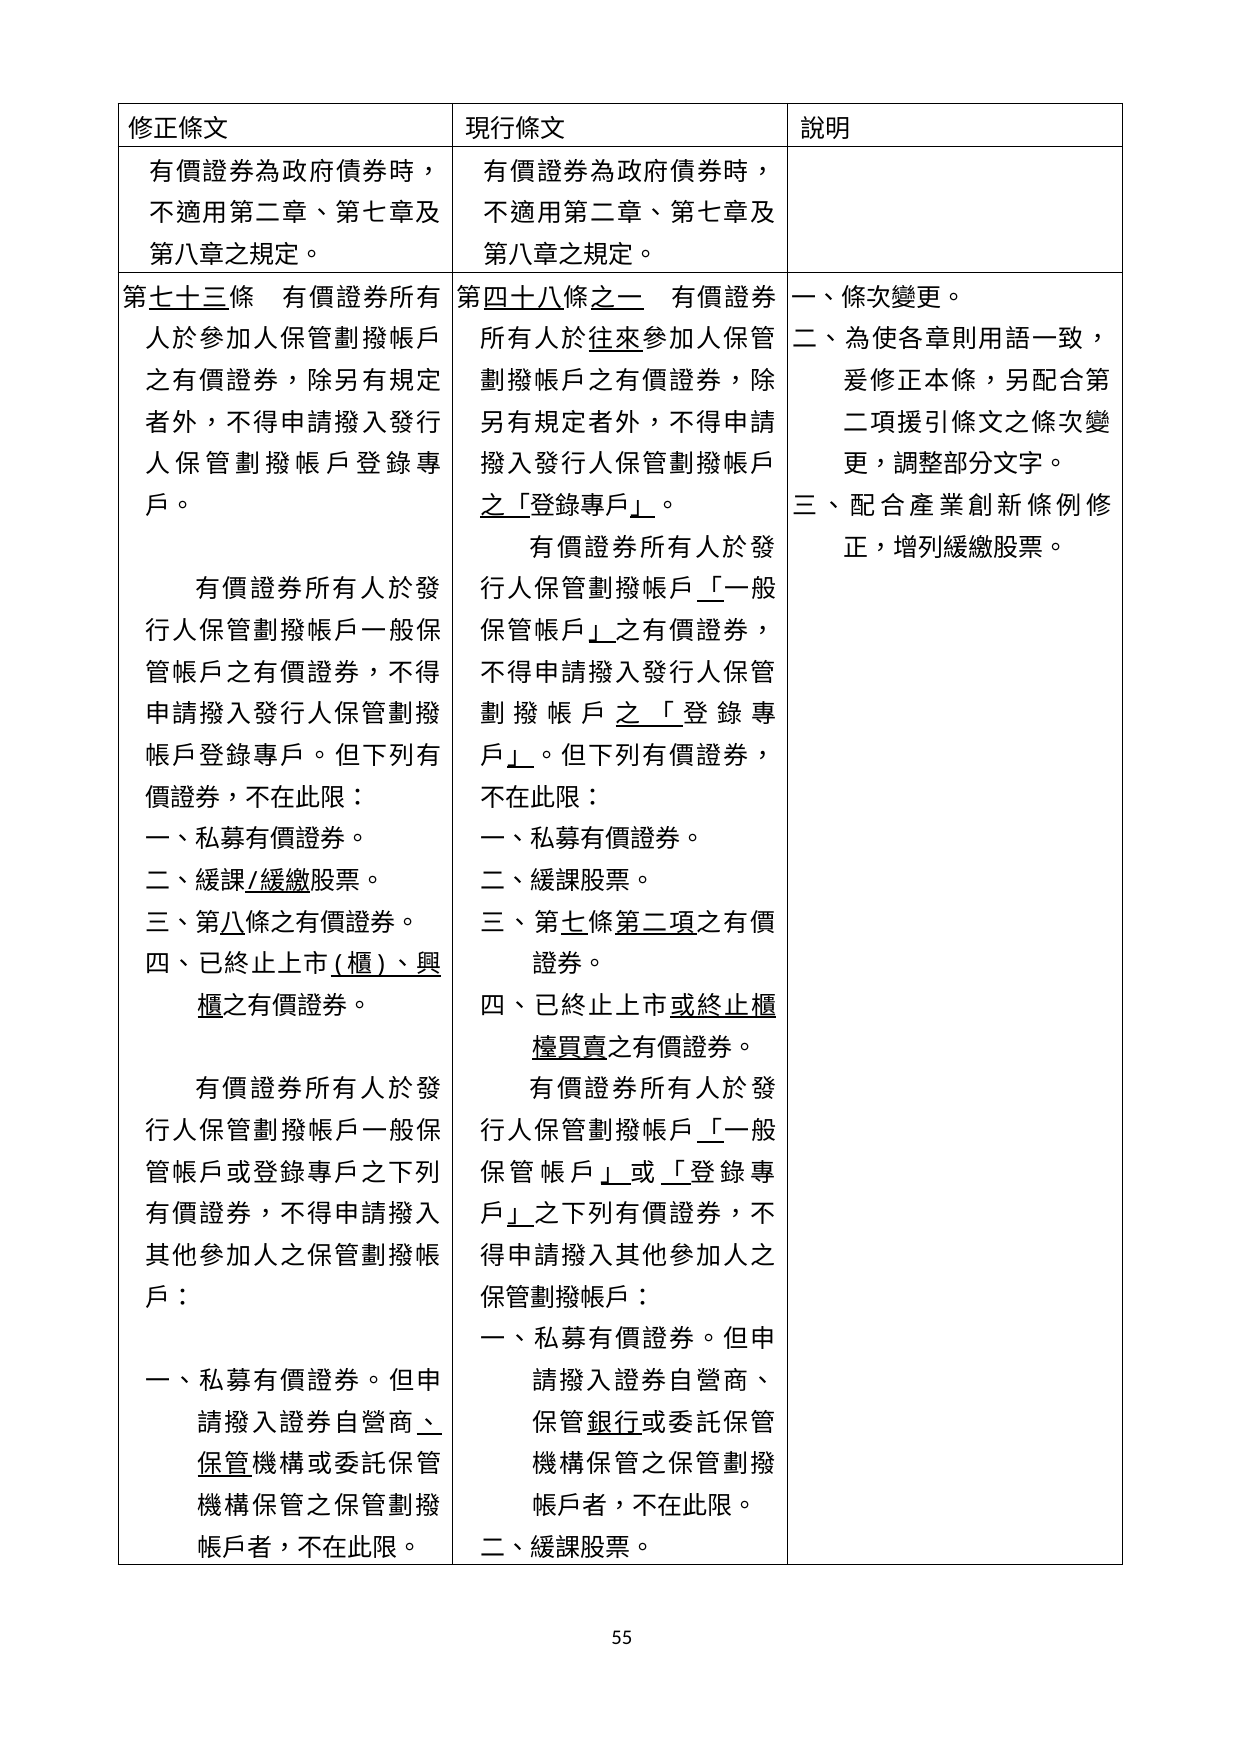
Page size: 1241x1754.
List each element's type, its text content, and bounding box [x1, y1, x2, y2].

table_cell 有價證券為政府債券時，不適用第二章、第七章及第八章之規定。 [453, 147, 787, 272]
table_cell 第七十三條 有價證券所有人於參加人保管劃撥帳戶之有價證券，除另有規定者外，不得申請撥入發行人保管劃撥帳戶登錄專戶。 有價證券所有人於發行人保管劃撥帳戶一般保管帳戶之有價證券，不得申請撥入發行人保管劃撥帳戶登錄專戶。但下列有價證券，不在此限： 一、私募有價證券。 二、緩課/緩繳股票。 三、第八條之有價證券。 四、已終止上市(櫃)、興櫃之有價證券。 有價證券所有人於發行人保管劃撥帳戶一般保管帳戶或登錄專戶之下列有價證券，不得申請撥入其他參加人之保管劃撥帳戶： 一、私募有價證券。但申請撥入證券自營商、保管機構或委託保管機構保管之保管劃撥帳戶者，不在此限。 [119, 273, 452, 1564]
table_cell 第四十八條之一 有價證券所有人於往來參加人保管劃撥帳戶之有價證券，除另有規定者外，不得申請撥入發行人保管劃撥帳戶之「登錄專戶」。 有價證券所有人於發行人保管劃撥帳戶「一般保管帳戶」之有價證券，不得申請撥入發行人保管劃撥帳戶之「登錄專戶」。但下列有價證券，不在此限： 一、私募有價證券。 二、緩課股票。 三、第七條第二項之有價證券。 四、已終止上市或終止櫃檯買賣之有價證券。 有價證券所有人於發行人保管劃撥帳戶「一般保管帳戶」或「登錄專戶」之下列有價證券，不得申請撥入其他參加人之保管劃撥帳戶： 一、私募有價證券。但申請撥入證券自營商、保管銀行或委託保管機構保管之保管劃撥帳戶者，不在此限。 二、緩課股票。 [453, 273, 787, 1564]
table_cell 有價證券為政府債券時，不適用第二章、第七章及第八章之規定。 [119, 147, 452, 272]
table_header 修正條文 [119, 104, 452, 146]
table_cell [788, 147, 1122, 272]
table_header 說明 [788, 104, 1122, 146]
table_cell 一、條次變更。 二、為使各章則用語一致，爰修正本條，另配合第二項援引條文之條次變更，調整部分文字。 三、配合產業創新條例修正，增列緩繳股票。 [788, 273, 1122, 1564]
table_header 現行條文 [453, 104, 787, 146]
